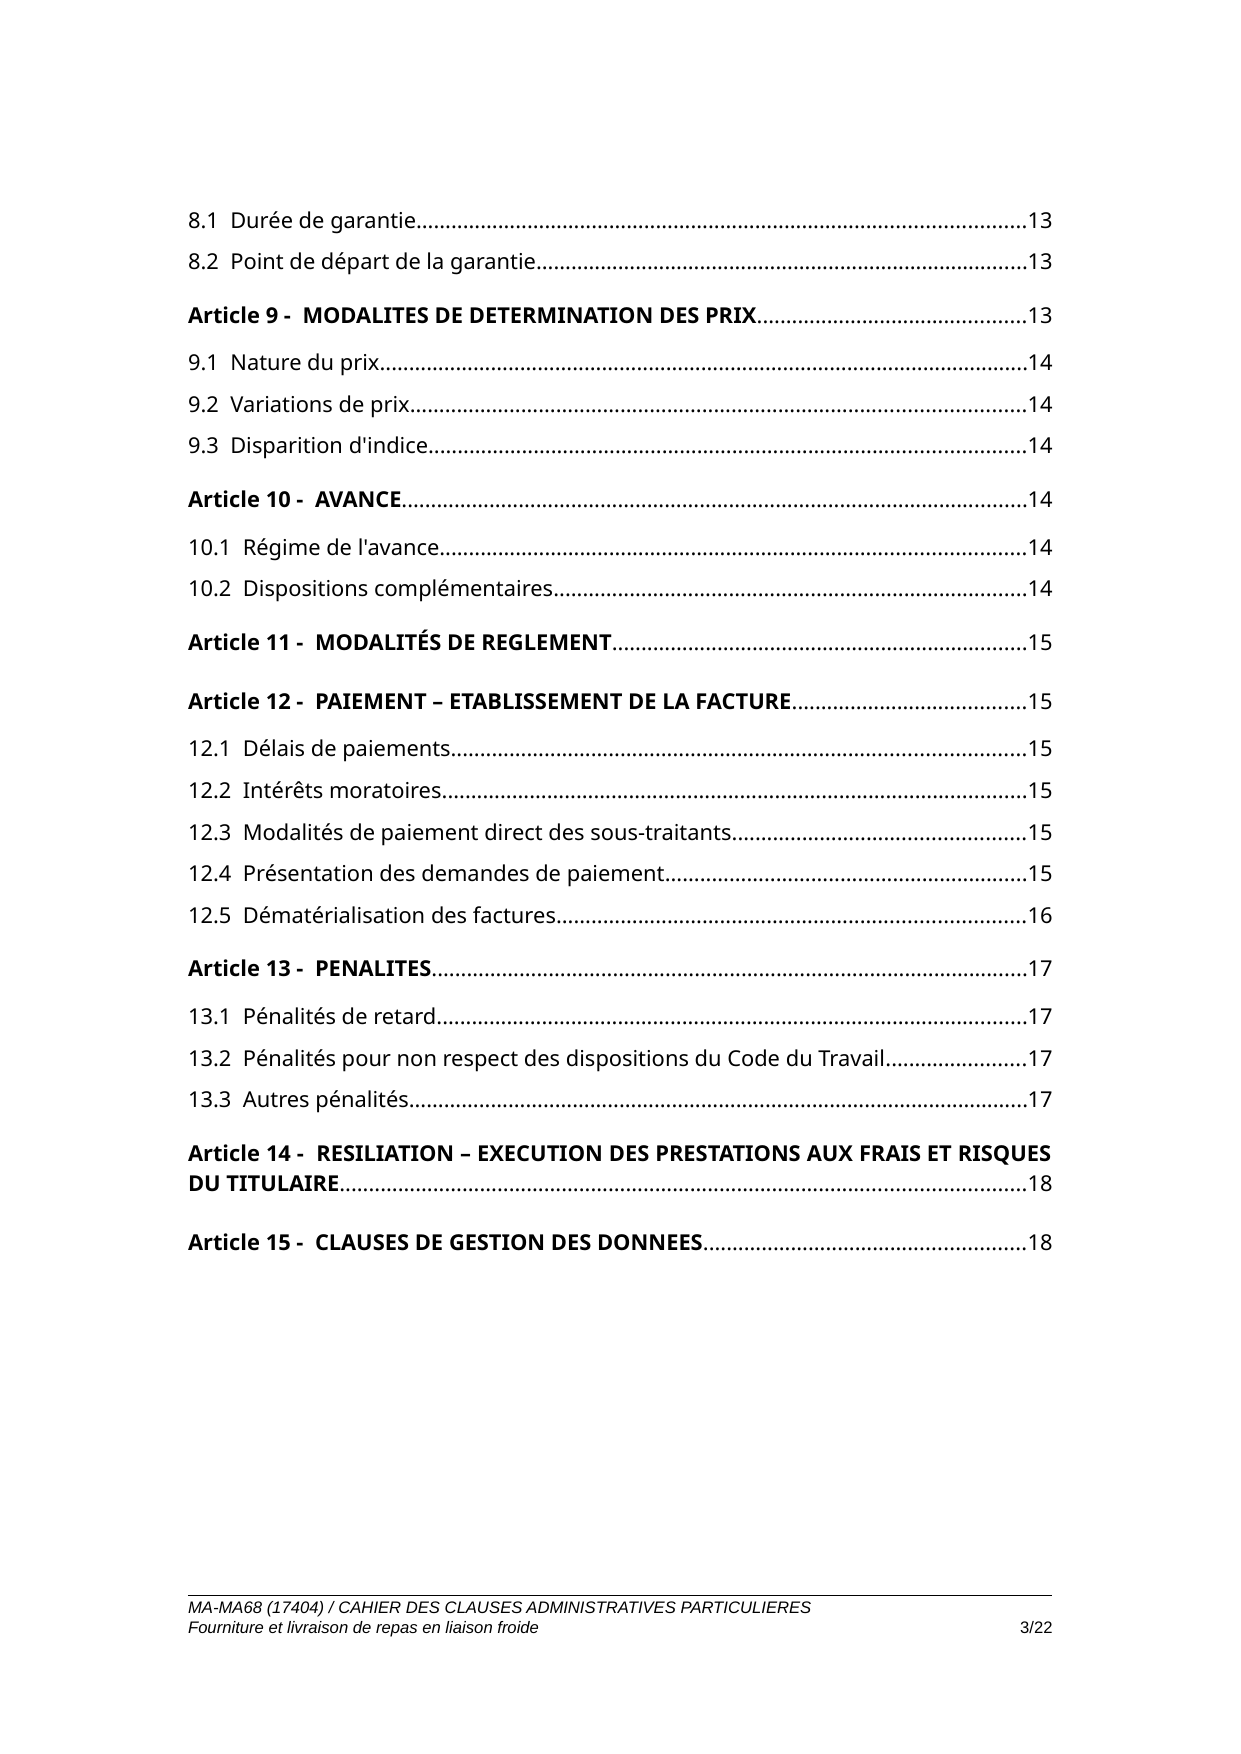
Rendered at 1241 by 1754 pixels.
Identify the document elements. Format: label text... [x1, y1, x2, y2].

text Article 10 - AVANCE 14 [188, 484, 1052, 514]
text 13.2 Pénalités pour non respect des dispositions du Code du Travail 17 [188, 1043, 1052, 1072]
text 12.3 Modalités de paiement direct des sous-traitants 15 [188, 817, 1052, 846]
text Article 14 - RESILIATION – EXECUTION DES PRESTATIONS AUX FRAIS ET RISQUES DU TITULAIRE 18 [188, 1138, 1052, 1197]
text 13.1 Pénalités de retard 17 [188, 1001, 1052, 1031]
text 9.3 Disparition d'indice 14 [188, 431, 1052, 460]
text 8.1 Durée de garantie 13 [188, 204, 1052, 234]
text 10.1 Régime de l'avance 14 [188, 531, 1052, 561]
text 9.1 Nature du prix 14 [188, 347, 1052, 377]
text Article 12 - PAIEMENT – ETABLISSEMENT DE LA FACTURE 15 [188, 686, 1052, 716]
text Article 13 - PENALITES 17 [188, 953, 1052, 983]
text Article 15 - CLAUSES DE GESTION DES DONNEES 18 [188, 1227, 1052, 1257]
text 10.2 Dispositions complémentaires 14 [188, 573, 1052, 603]
text 12.2 Intérêts moratoires 15 [188, 775, 1052, 805]
text 13.3 Autres pénalités 17 [188, 1084, 1052, 1114]
text 9.2 Variations de prix 14 [188, 389, 1052, 419]
text 12.4 Présentation des demandes de paiement 15 [188, 858, 1052, 888]
text Article 9 - MODALITES DE DETERMINATION DES PRIX 13 [188, 300, 1052, 329]
text Article 11 - MODALITÉS DE REGLEMENT 15 [188, 627, 1052, 656]
text 12.1 Délais de paiements 15 [188, 733, 1052, 763]
text 12.5 Dématérialisation des factures 16 [188, 900, 1052, 930]
text 8.2 Point de départ de la garantie 13 [188, 246, 1052, 276]
